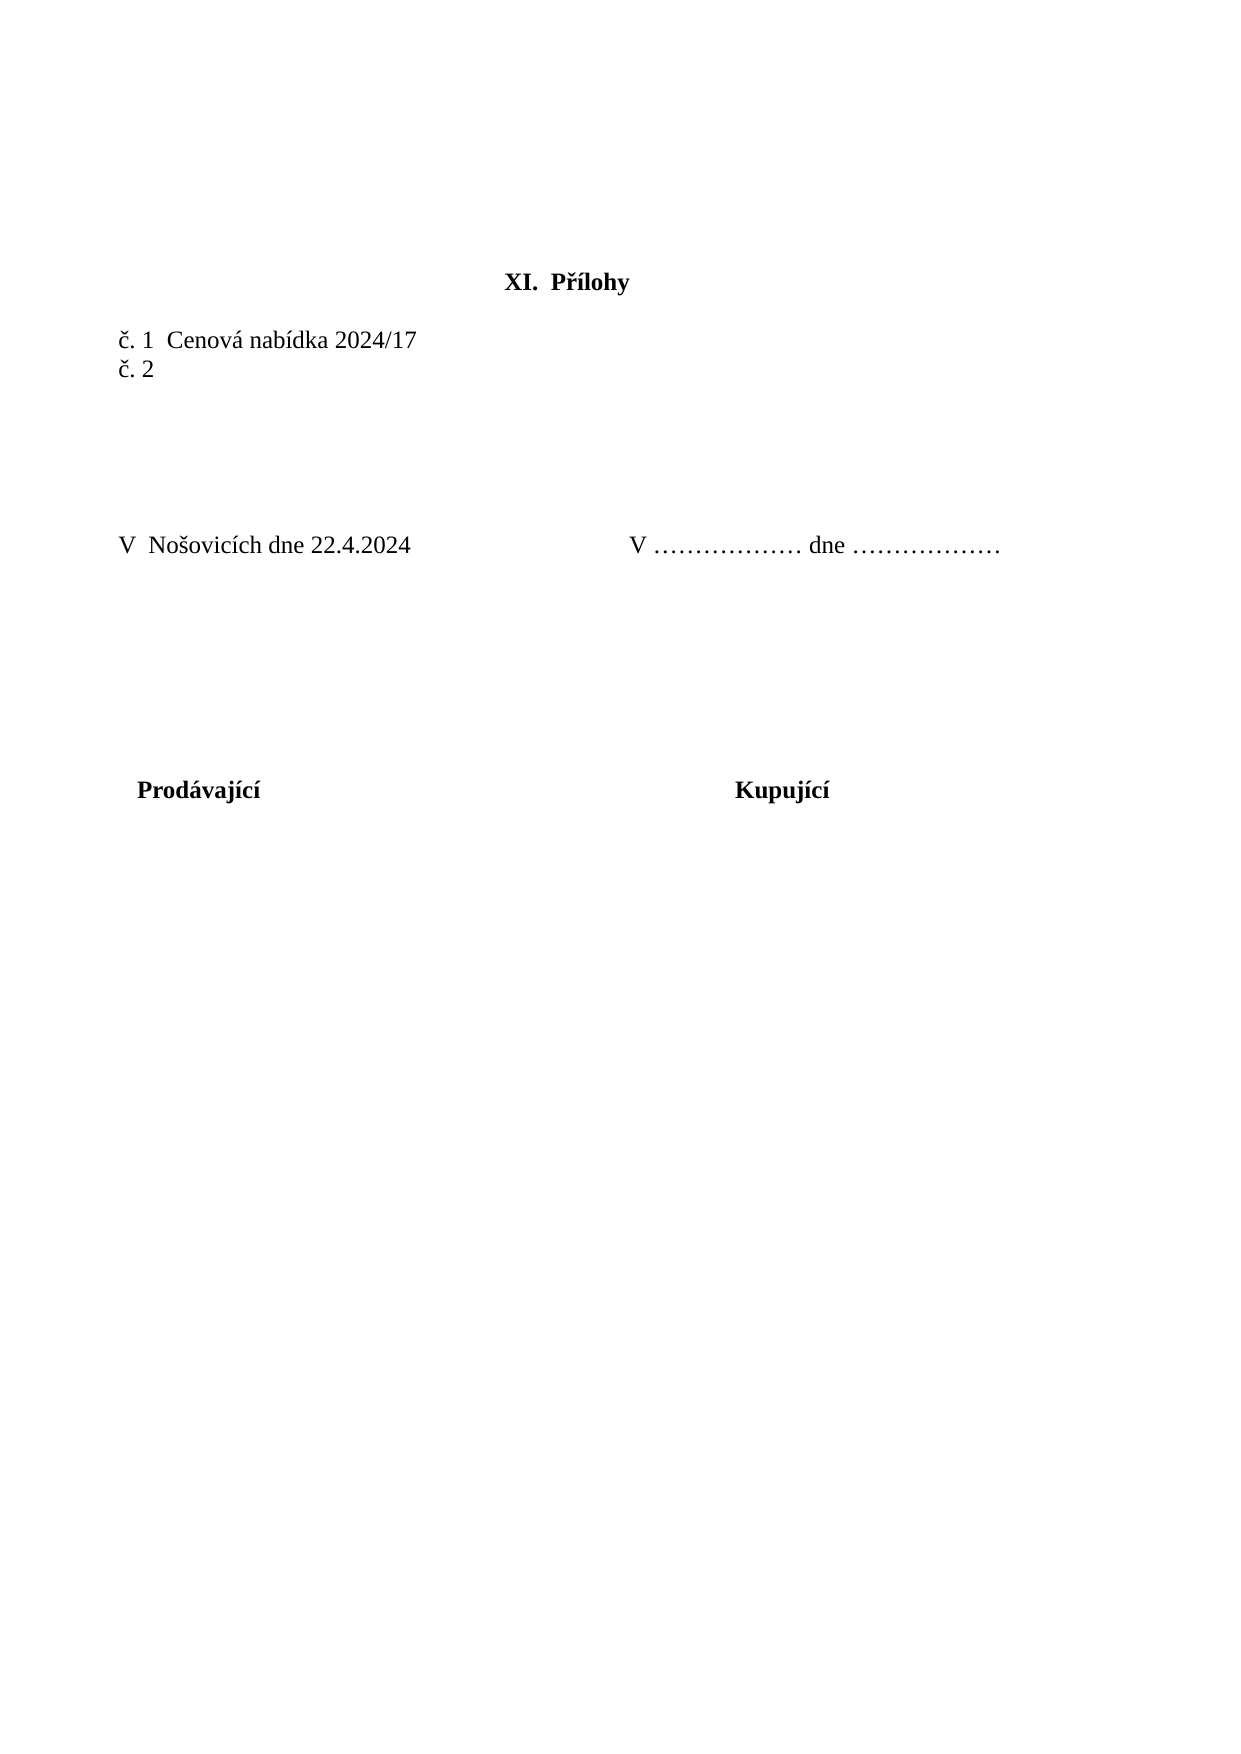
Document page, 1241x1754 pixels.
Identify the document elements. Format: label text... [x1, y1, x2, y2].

text XI. Přílohy [118, 265, 1167, 296]
text č. 1 Cenová nabídka 2024/17 [118, 325, 1167, 354]
text V Nošovicích dne 22.4.2024 V ……………… dne ……………… [118, 530, 1122, 559]
text Prodávající Kupující [118, 775, 1122, 804]
text č. 2 [118, 354, 1167, 383]
